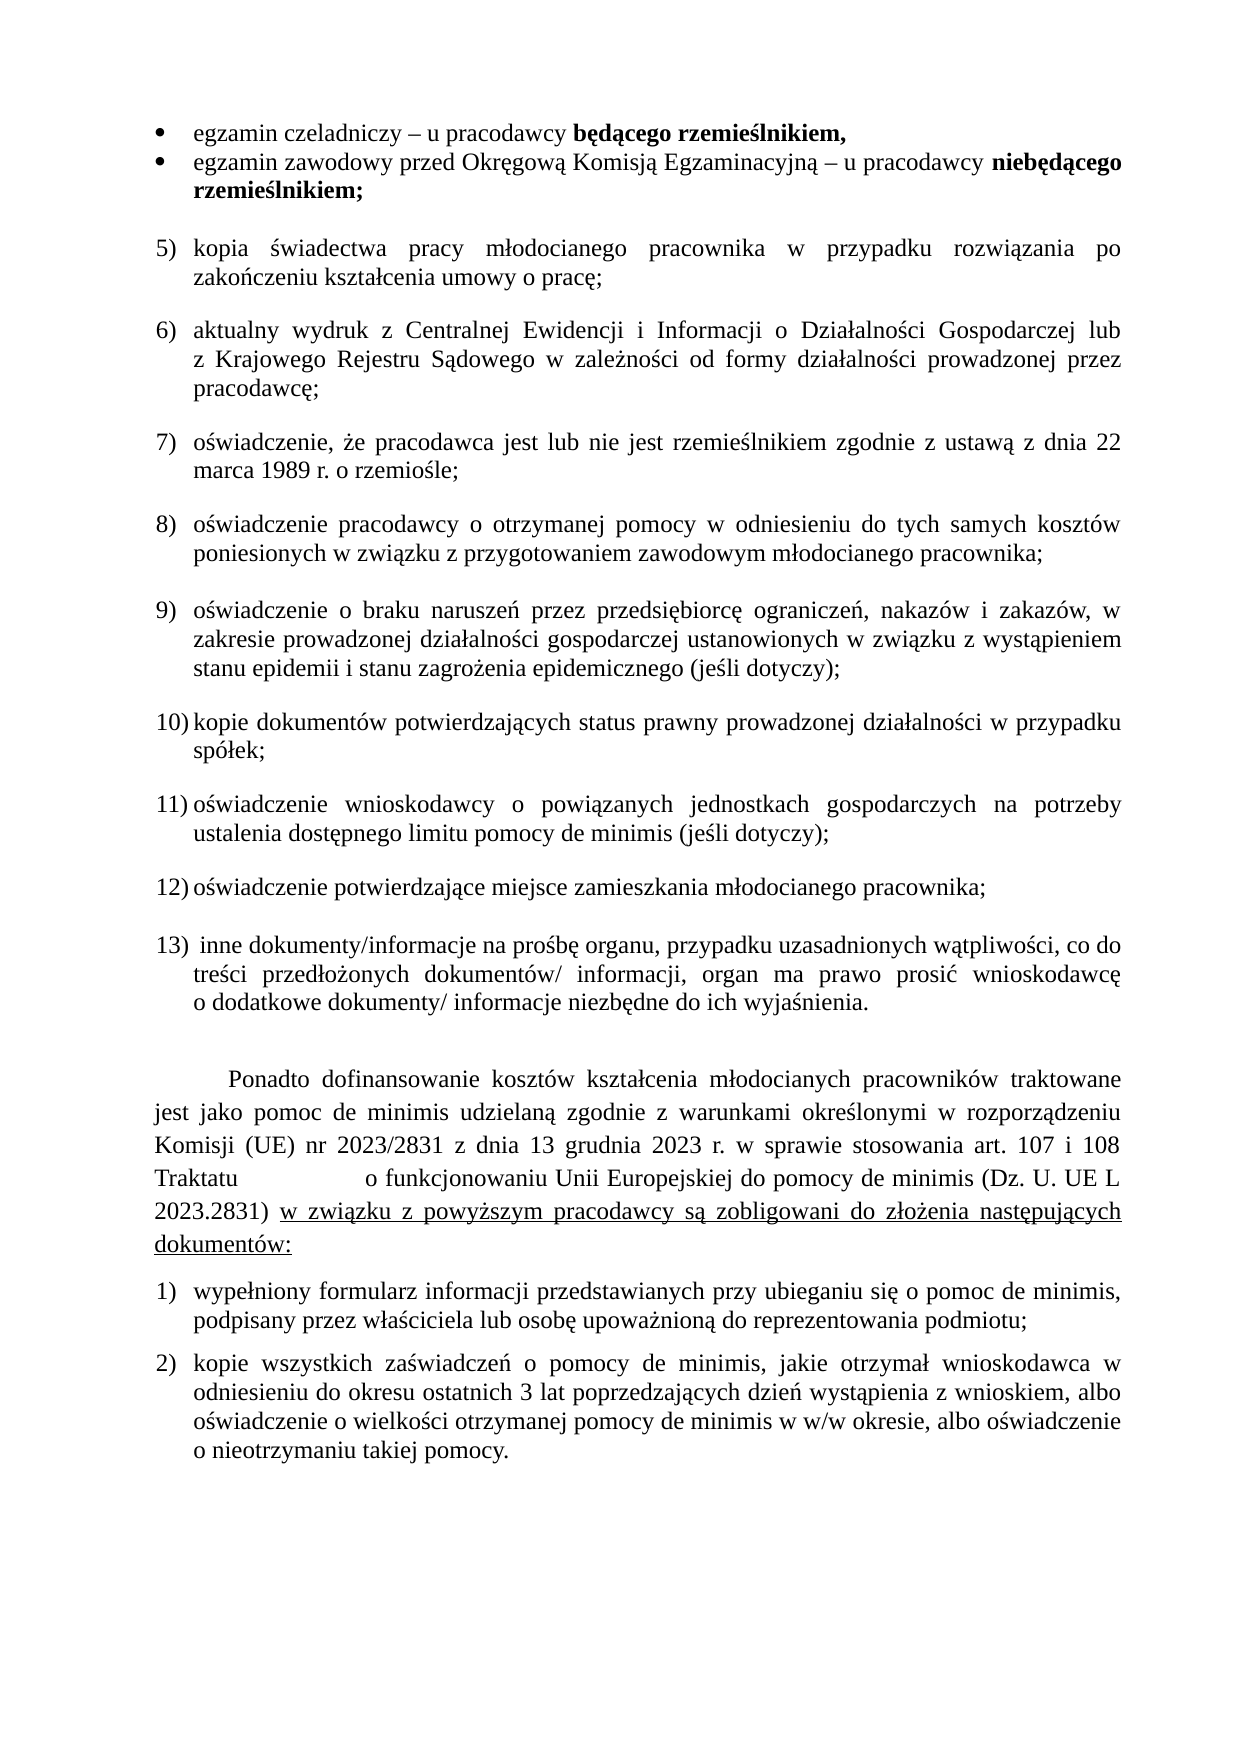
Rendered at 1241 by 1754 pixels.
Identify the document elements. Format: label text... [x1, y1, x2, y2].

text Ponadto dofinansowanie kosztów kształcenia młodocianych pracowników traktowane jest jako pomoc de minimis udzielaną zgodnie z warunkami określonymi w rozporządzeniu Komisji (UE) nr 2023/2831 z dnia 13 grudnia 2023 r. w sprawie stosowania art. 107 i 108 Traktatu o funkcjonowaniu Unii Europejskiej do pomocy de minimis (Dz. U. UE L 2023.2831) w związku z powyższym pracodawcy są zobligowani do złożenia następujących dokumentów: [152, 1064, 1122, 1258]
list oświadczenie potwierdzające miejsce zamieszkania młodocianego pracownika; [156, 872, 1122, 901]
list egzamin zawodowy przed Okręgową Komisją Egzaminacyjną – u pracodawcy niebędącego rzemieślnikiem; [156, 147, 1122, 204]
list inne dokumenty/informacje na prośbę organu, przypadku uzasadnionych wątpliwości, co do treści przedłożonych dokumentów/ informacji, organ ma prawo prosić wnioskodawcę o dodatkowe dokumenty/ informacje niezbędne do ich wyjaśnienia. [156, 930, 1122, 1016]
list oświadczenie, że pracodawca jest lub nie jest rzemieślnikiem zgodnie z ustawą z dnia 22 marca 1989 r. o rzemiośle; [156, 427, 1122, 484]
list kopie dokumentów potwierdzających status prawny prowadzonej działalności w przypadku spółek; [156, 707, 1122, 764]
list kopie wszystkich zaświadczeń o pomocy de minimis, jakie otrzymał wnioskodawca w odniesieniu do okresu ostatnich 3 lat poprzedzających dzień wystąpienia z wnioskiem, albo oświadczenie o wielkości otrzymanej pomocy de minimis w w/w okresie, albo oświadczenie o nieotrzymaniu takiej pomocy. [156, 1348, 1122, 1463]
list wypełniony formularz informacji przedstawianych przy ubieganiu się o pomoc de minimis, podpisany przez właściciela lub osobę upoważnioną do reprezentowania podmiotu; [156, 1276, 1122, 1334]
list egzamin czeladniczy – u pracodawcy będącego rzemieślnikiem, [156, 118, 1122, 147]
list oświadczenie wnioskodawcy o powiązanych jednostkach gospodarczych na potrzeby ustalenia dostępnego limitu pomocy de minimis (jeśli dotyczy); [156, 789, 1122, 847]
list oświadczenie o braku naruszeń przez przedsiębiorcę ograniczeń, nakazów i zakazów, w zakresie prowadzonej działalności gospodarczej ustanowionych w związku z wystąpieniem stanu epidemii i stanu zagrożenia epidemicznego (jeśli dotyczy); [156, 596, 1122, 682]
list aktualny wydruk z Centralnej Ewidencji i Informacji o Działalności Gospodarczej lub z Krajowego Rejestru Sądowego w zależności od formy działalności prowadzonej przez pracodawcę; [156, 316, 1122, 402]
list kopia świadectwa pracy młodocianego pracownika w przypadku rozwiązania po zakończeniu kształcenia umowy o pracę; [156, 233, 1122, 291]
list oświadczenie pracodawcy o otrzymanej pomocy w odniesieniu do tych samych kosztów poniesionych w związku z przygotowaniem zawodowym młodocianego pracownika; [156, 509, 1122, 567]
